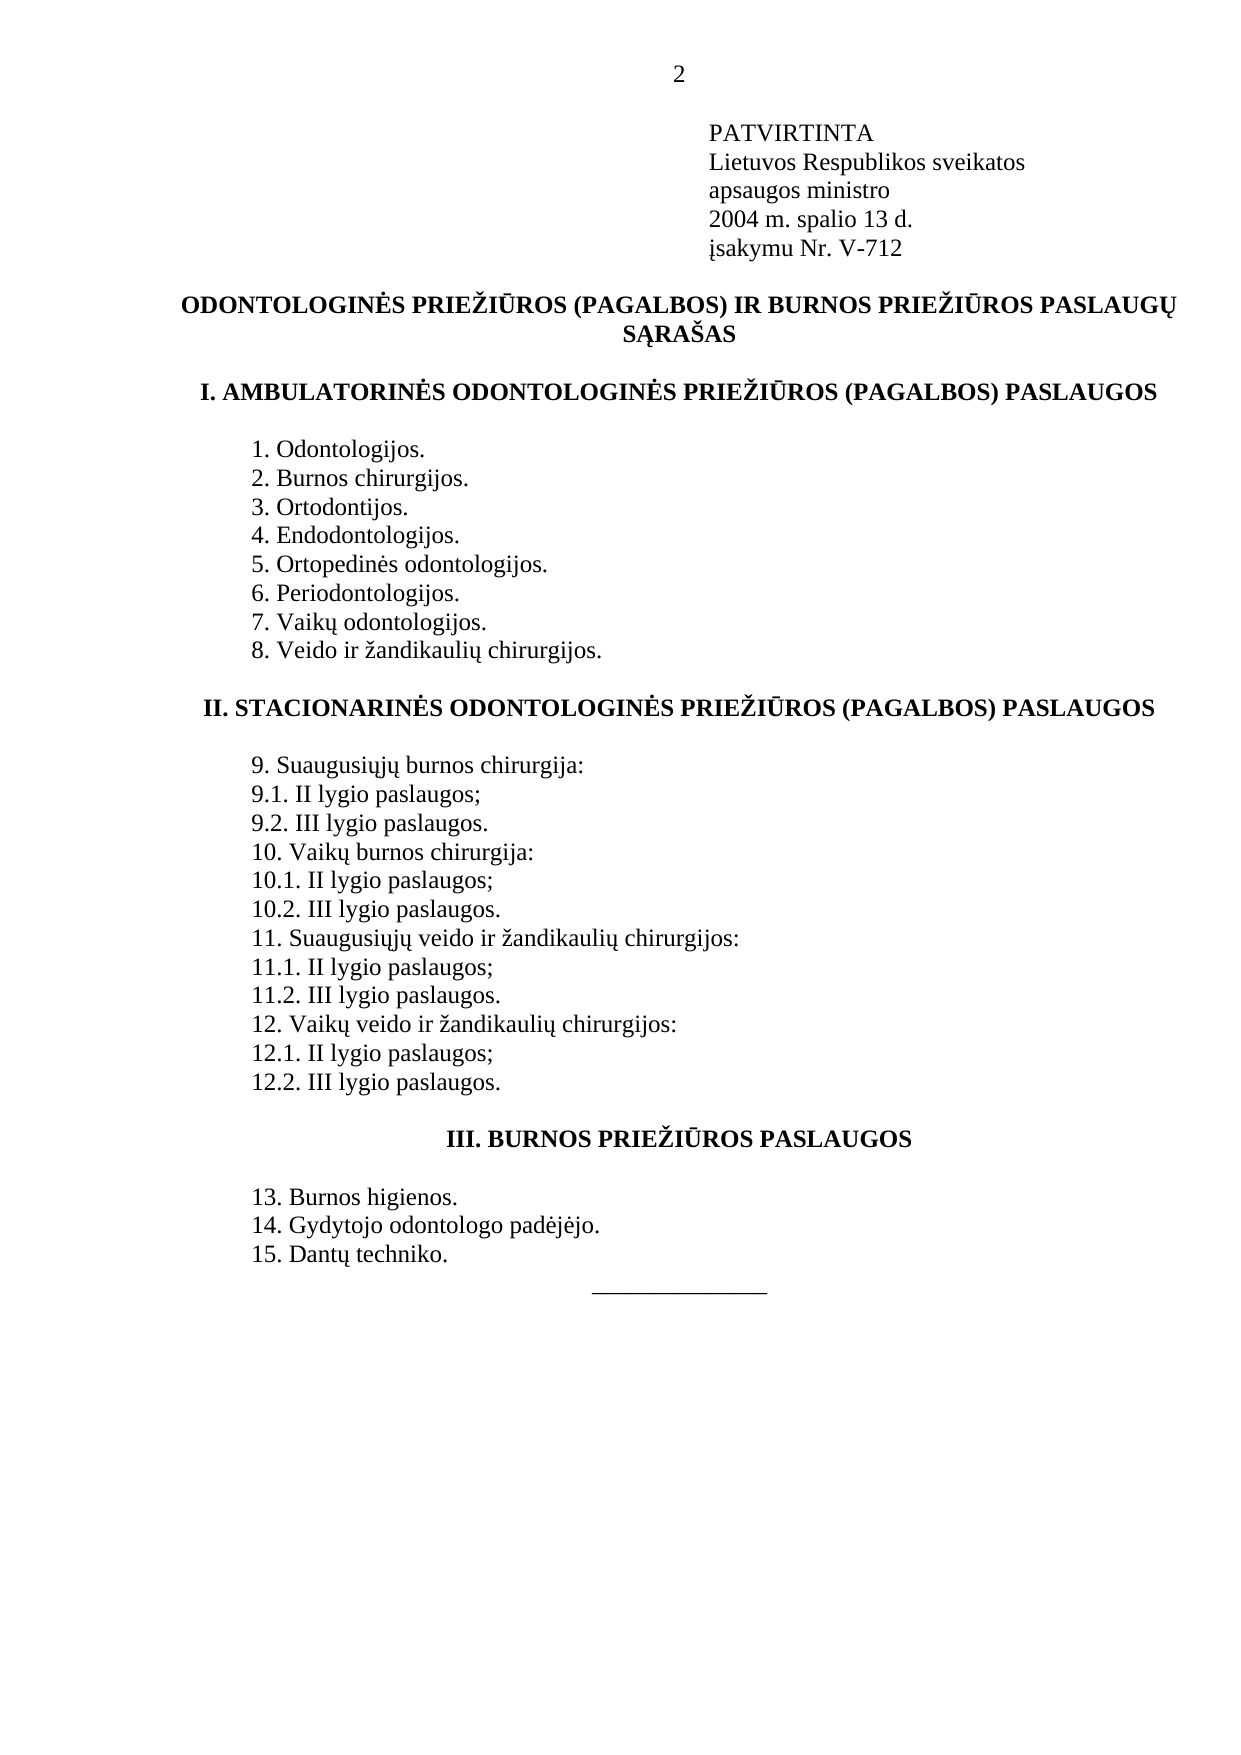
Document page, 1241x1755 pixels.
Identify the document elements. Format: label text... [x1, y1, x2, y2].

text 6. Periodontologijos. [177, 578, 1181, 607]
text II. STACIONARINĖS ODONTOloginės priežiūros (PAGALBOS) paslaugos [177, 693, 1181, 722]
text 11. Suaugusiųjų veido ir žandikaulių chirurgijos: [177, 923, 1181, 952]
text 12. Vaikų veido ir žandikaulių chirurgijos: [177, 1009, 1181, 1038]
text apsaugos ministro [177, 176, 1181, 204]
text PATVIRTINTA [709, 118, 1181, 147]
text 1. Odontologijos. [177, 434, 1181, 463]
text 10. Vaikų burnos chirurgija: [177, 837, 1181, 866]
text 12.2. III lygio paslaugos. [177, 1067, 1181, 1096]
text 14. Gydytojo odontologo padėjėjo. [177, 1211, 1181, 1239]
text 9. Suaugusiųjų burnos chirurgija: [177, 751, 1181, 779]
text 11.2. III lygio paslaugos. [177, 981, 1181, 1009]
text 9.2. III lygio paslaugos. [177, 808, 1181, 837]
text įsakymu Nr. V-712 [177, 233, 1181, 262]
text Lietuvos Respublikos sveikatos [177, 147, 1181, 176]
text 4. Endodontologijos. [177, 521, 1181, 549]
text 11.1. II lygio paslaugos; [177, 952, 1181, 981]
text 7. Vaikų odontologijos. [177, 607, 1181, 636]
text 9.1. II lygio paslaugos; [177, 779, 1181, 808]
text 10.1. II lygio paslaugos; [177, 866, 1181, 894]
text 12.1. II lygio paslaugos; [177, 1038, 1181, 1067]
text i. AMBULATORINĖS ODONTOloginės priežiūros (PAGALBOS) paslaugos [177, 377, 1181, 406]
text IiI. BURNOS priežiūros paslaugos [177, 1124, 1181, 1153]
text 15. Dantų techniko. [177, 1239, 1181, 1268]
text OdontologinĖS PRIEŽIŪROS (PAGALBOS) ir burnos priežiūros paslaugų sąrašAS [177, 291, 1181, 348]
text ______________ [177, 1268, 1181, 1297]
text 10.2. III lygio paslaugos. [177, 894, 1181, 923]
text 3. Ortodontijos. [177, 492, 1181, 521]
text 8. Veido ir žandikaulių chirurgijos. [177, 636, 1181, 664]
text 2. Burnos chirurgijos. [177, 463, 1181, 492]
text 13. Burnos higienos. [177, 1182, 1181, 1211]
text 2004 m. spalio 13 d. [177, 204, 1181, 233]
text 5. Ortopedinės odontologijos. [177, 549, 1181, 578]
